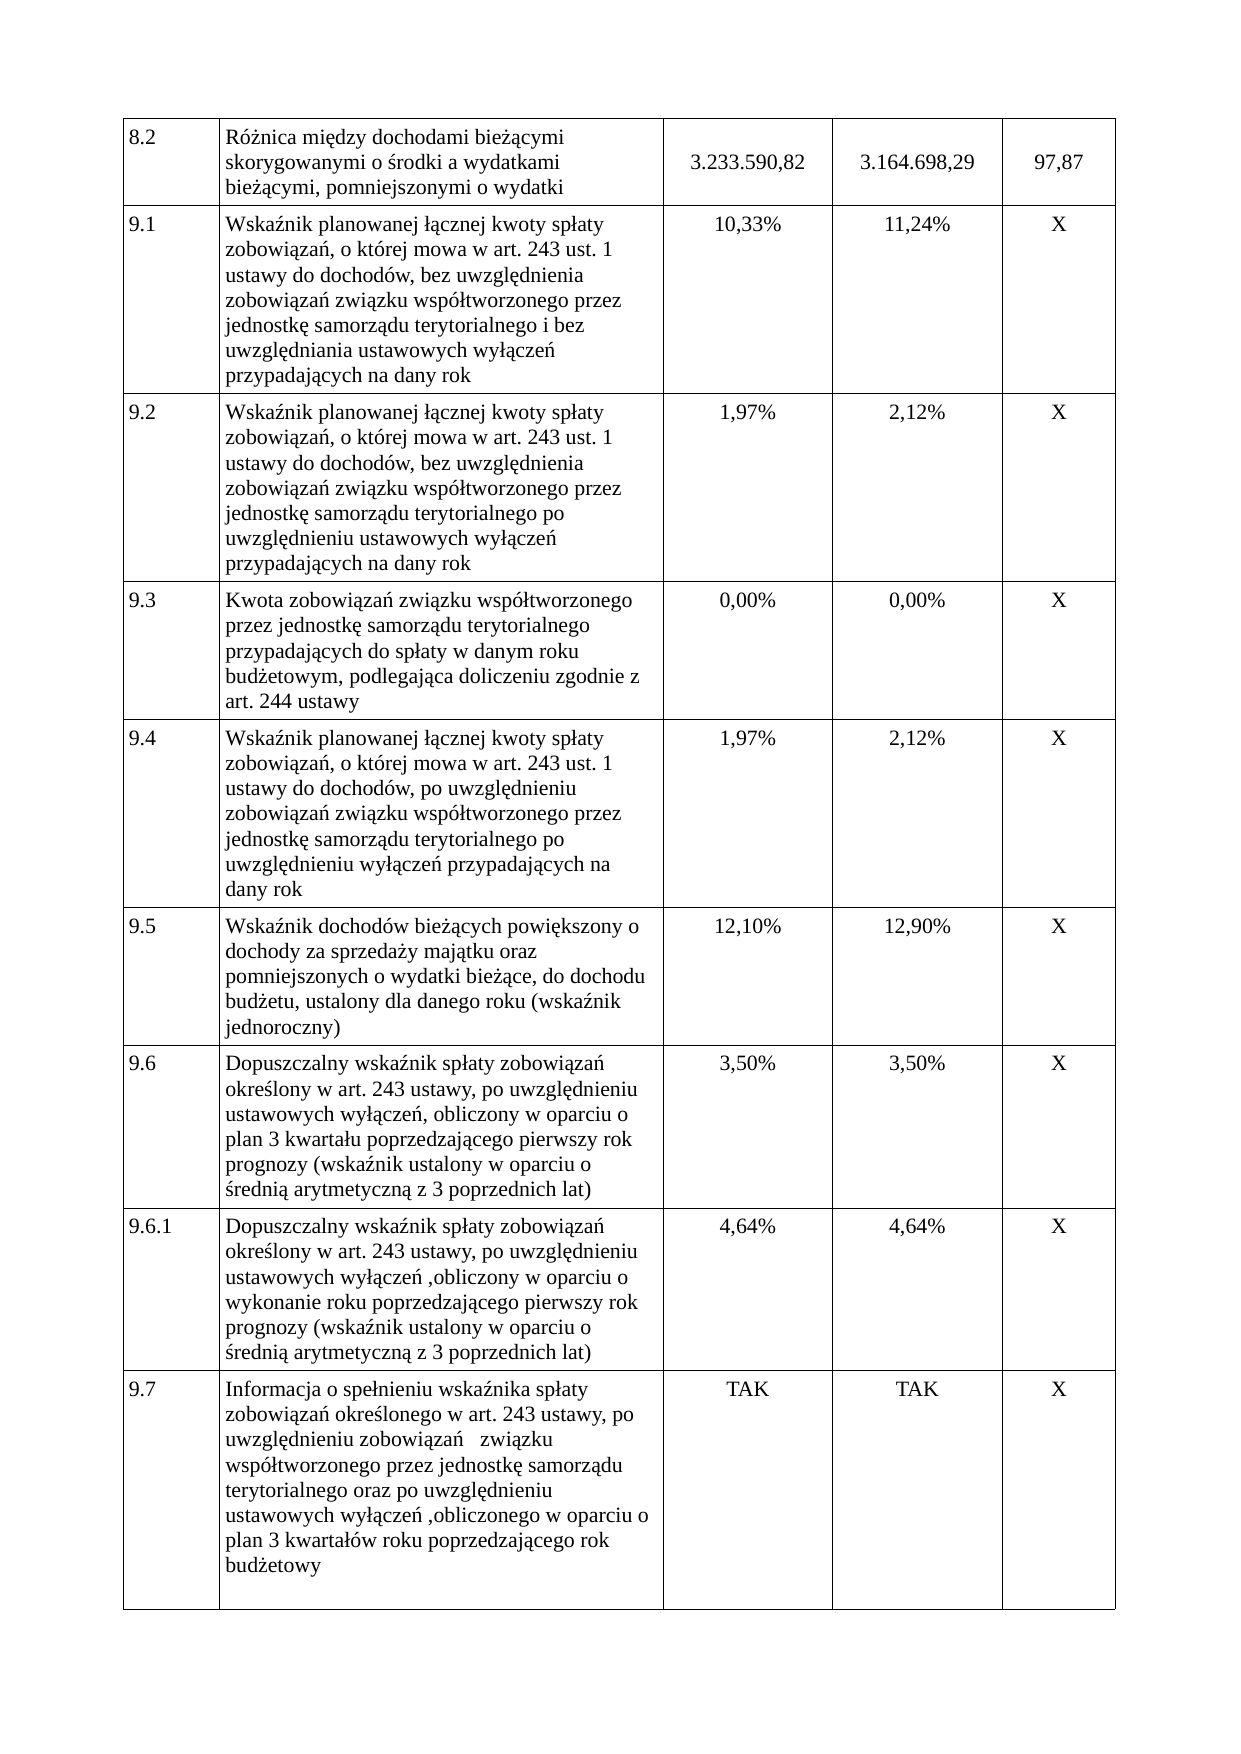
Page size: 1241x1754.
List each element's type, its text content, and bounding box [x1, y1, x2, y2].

table_cell Kwota zobowiązań związku współtworzonego przez jednostkę samorządu terytorialnego przypadających do spłaty w danym roku budżetowym, podlegająca doliczeniu zgodnie z art. 244 ustawy [220, 582, 663, 719]
table_cell 10,33% [664, 206, 832, 393]
table_cell 2,12% [833, 394, 1002, 581]
table_cell X [1003, 720, 1115, 907]
table_cell 9.4 [124, 720, 219, 907]
table_cell 12,90% [833, 908, 1002, 1044]
table_cell 9.3 [124, 582, 219, 719]
table_cell X [1003, 582, 1115, 719]
table_cell Wskaźnik planowanej łącznej kwoty spłaty zobowiązań, o której mowa w art. 243 ust. 1 ustawy do dochodów, bez uwzględnienia zobowiązań związku współtworzonego przez jednostkę samorządu terytorialnego i bez uwzględniania ustawowych wyłączeń przypadających na dany rok [220, 206, 663, 393]
table_cell 9.5 [124, 908, 219, 1044]
table_cell Dopuszczalny wskaźnik spłaty zobowiązań określony w art. 243 ustawy, po uwzględnieniu ustawowych wyłączeń, obliczony w oparciu o plan 3 kwartału poprzedzającego pierwszy rok prognozy (wskaźnik ustalony w oparciu o średnią arytmetyczną z 3 poprzednich lat) [220, 1046, 663, 1207]
table_cell 9.1 [124, 206, 219, 393]
table_cell Wskaźnik planowanej łącznej kwoty spłaty zobowiązań, o której mowa w art. 243 ust. 1 ustawy do dochodów, bez uwzględnienia zobowiązań związku współtworzonego przez jednostkę samorządu terytorialnego po uwzględnieniu ustawowych wyłączeń przypadających na dany rok [220, 394, 663, 581]
table_cell 4,64% [664, 1209, 832, 1370]
table_cell 4,64% [833, 1209, 1002, 1370]
table_cell TAK [664, 1371, 832, 1609]
table_cell X [1003, 1371, 1115, 1609]
table_cell 2,12% [833, 720, 1002, 907]
table_cell 3,50% [833, 1046, 1002, 1207]
table_cell 0,00% [833, 582, 1002, 719]
table_cell 1,97% [664, 394, 832, 581]
table_cell 8.2 [124, 119, 219, 205]
table_cell 3,50% [664, 1046, 832, 1207]
table_cell X [1003, 394, 1115, 581]
table_cell 3.233.590,82 [664, 119, 832, 205]
table_cell 12,10% [664, 908, 832, 1044]
table_cell 9.6.1 [124, 1209, 219, 1370]
table_cell Informacja o spełnieniu wskaźnika spłaty zobowiązań określonego w art. 243 ustawy, po uwzględnieniu zobowiązań związku współtworzonego przez jednostkę samorządu terytorialnego oraz po uwzględnieniu ustawowych wyłączeń ,obliczonego w oparciu o plan 3 kwartałów roku poprzedzającego rok budżetowy [220, 1371, 663, 1609]
table_cell Dopuszczalny wskaźnik spłaty zobowiązań określony w art. 243 ustawy, po uwzględnieniu ustawowych wyłączeń ,obliczony w oparciu o wykonanie roku poprzedzającego pierwszy rok prognozy (wskaźnik ustalony w oparciu o średnią arytmetyczną z 3 poprzednich lat) [220, 1209, 663, 1370]
table_cell TAK [833, 1371, 1002, 1609]
table_cell Wskaźnik dochodów bieżących powiększony o dochody za sprzedaży majątku oraz pomniejszonych o wydatki bieżące, do dochodu budżetu, ustalony dla danego roku (wskaźnik jednoroczny) [220, 908, 663, 1044]
table_cell Wskaźnik planowanej łącznej kwoty spłaty zobowiązań, o której mowa w art. 243 ust. 1 ustawy do dochodów, po uwzględnieniu zobowiązań związku współtworzonego przez jednostkę samorządu terytorialnego po uwzględnieniu wyłączeń przypadających na dany rok [220, 720, 663, 907]
table_cell 97,87 [1003, 119, 1115, 205]
table_cell 0,00% [664, 582, 832, 719]
table_cell 1,97% [664, 720, 832, 907]
table_cell 11,24% [833, 206, 1002, 393]
table_cell X [1003, 908, 1115, 1044]
table_cell X [1003, 1046, 1115, 1207]
table_cell X [1003, 206, 1115, 393]
table_cell X [1003, 1209, 1115, 1370]
table_cell 9.2 [124, 394, 219, 581]
table_cell 3.164.698,29 [833, 119, 1002, 205]
table_cell 9.7 [124, 1371, 219, 1609]
table_cell Różnica między dochodami bieżącymi skorygowanymi o środki a wydatkami bieżącymi, pomniejszonymi o wydatki [220, 119, 663, 205]
table_cell 9.6 [124, 1046, 219, 1207]
